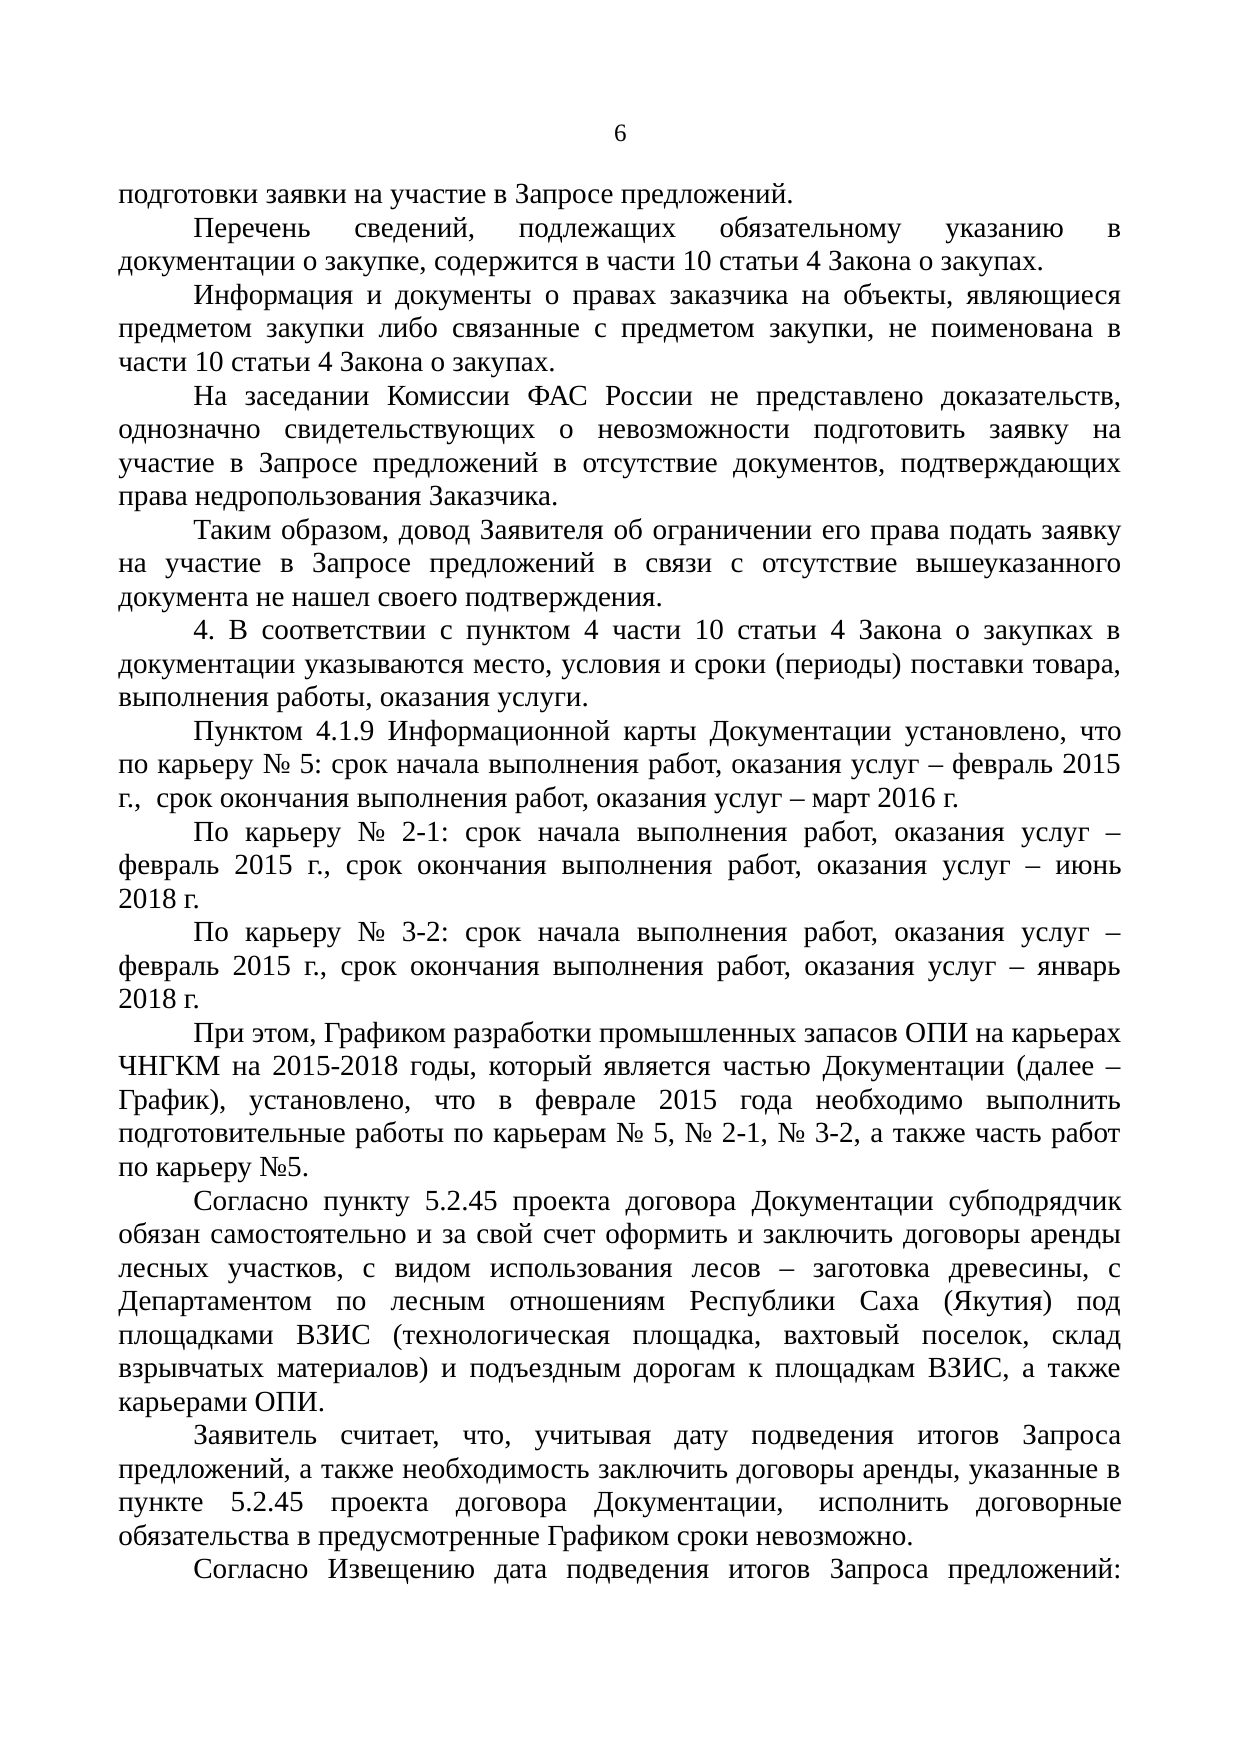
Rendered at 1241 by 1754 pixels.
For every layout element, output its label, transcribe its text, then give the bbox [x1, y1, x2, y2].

text По карьеру № 2-1: срок начала выполнения работ, оказания услуг – февраль 2015 г., срок окончания выполнения работ, оказания услуг – июнь 2018 г. [118, 814, 1122, 914]
text Согласно пункту 5.2.45 проекта договора Документации субподрядчик обязан самостоятельно и за свой счет оформить и заключить договоры аренды лесных участков, с видом использования лесов – заготовка древесины, с Департаментом по лесным отношениям Республики Саха (Якутия) под площадками ВЗИС (технологическая площадка, вахтовый поселок, склад взрывчатых материалов) и подъездным дорогам к площадкам ВЗИС, а также карьерами ОПИ. [118, 1183, 1122, 1417]
text подготовки заявки на участие в Запросе предложений. [118, 176, 1122, 210]
text Заявитель считает, что, учитывая дату подведения итогов Запроса предложений, а также необходимость заключить договоры аренды, указанные в пункте 5.2.45 проекта договора Документации, исполнить договорные обязательства в предусмотренные Графиком сроки невозможно. [118, 1417, 1122, 1552]
text По карьеру № 3-2: срок начала выполнения работ, оказания услуг – февраль 2015 г., срок окончания выполнения работ, оказания услуг – январь 2018 г. [118, 914, 1122, 1015]
text При этом, Графиком разработки промышленных запасов ОПИ на карьерах ЧНГКМ на 2015-2018 годы, который является частью Документации (далее – График), установлено, что в феврале 2015 года необходимо выполнить подготовительные работы по карьерам № 5, № 2-1, № 3-2, а также часть работ по карьеру №5. [118, 1015, 1122, 1183]
text Пунктом 4.1.9 Информационной карты Документации установлено, что по карьеру № 5: срок начала выполнения работ, оказания услуг – февраль 2015 г., срок окончания выполнения работ, оказания услуг – март 2016 г. [118, 713, 1122, 814]
text Таким образом, довод Заявителя об ограничении его права подать заявку на участие в Запросе предложений в связи с отсутствие вышеуказанного документа не нашел своего подтверждения. [118, 512, 1122, 612]
text Согласно Извещению дата подведения итогов Запроса предложений: [118, 1552, 1122, 1585]
text Информация и документы о правах заказчика на объекты, являющиеся предметом закупки либо связанные с предметом закупки, не поименована в части 10 статьи 4 Закона о закупах. [118, 277, 1122, 378]
text Перечень сведений, подлежащих обязательному указанию в документации о закупке, содержится в части 10 статьи 4 Закона о закупах. [118, 210, 1122, 277]
text 4. В соответствии с пунктом 4 части 10 статьи 4 Закона о закупках в документации указываются место, условия и сроки (периоды) поставки товара, выполнения работы, оказания услуги. [118, 612, 1122, 713]
text На заседании Комиссии ФАС России не представлено доказательств, однозначно свидетельствующих о невозможности подготовить заявку на участие в Запросе предложений в отсутствие документов, подтверждающих права недропользования Заказчика. [118, 378, 1122, 512]
